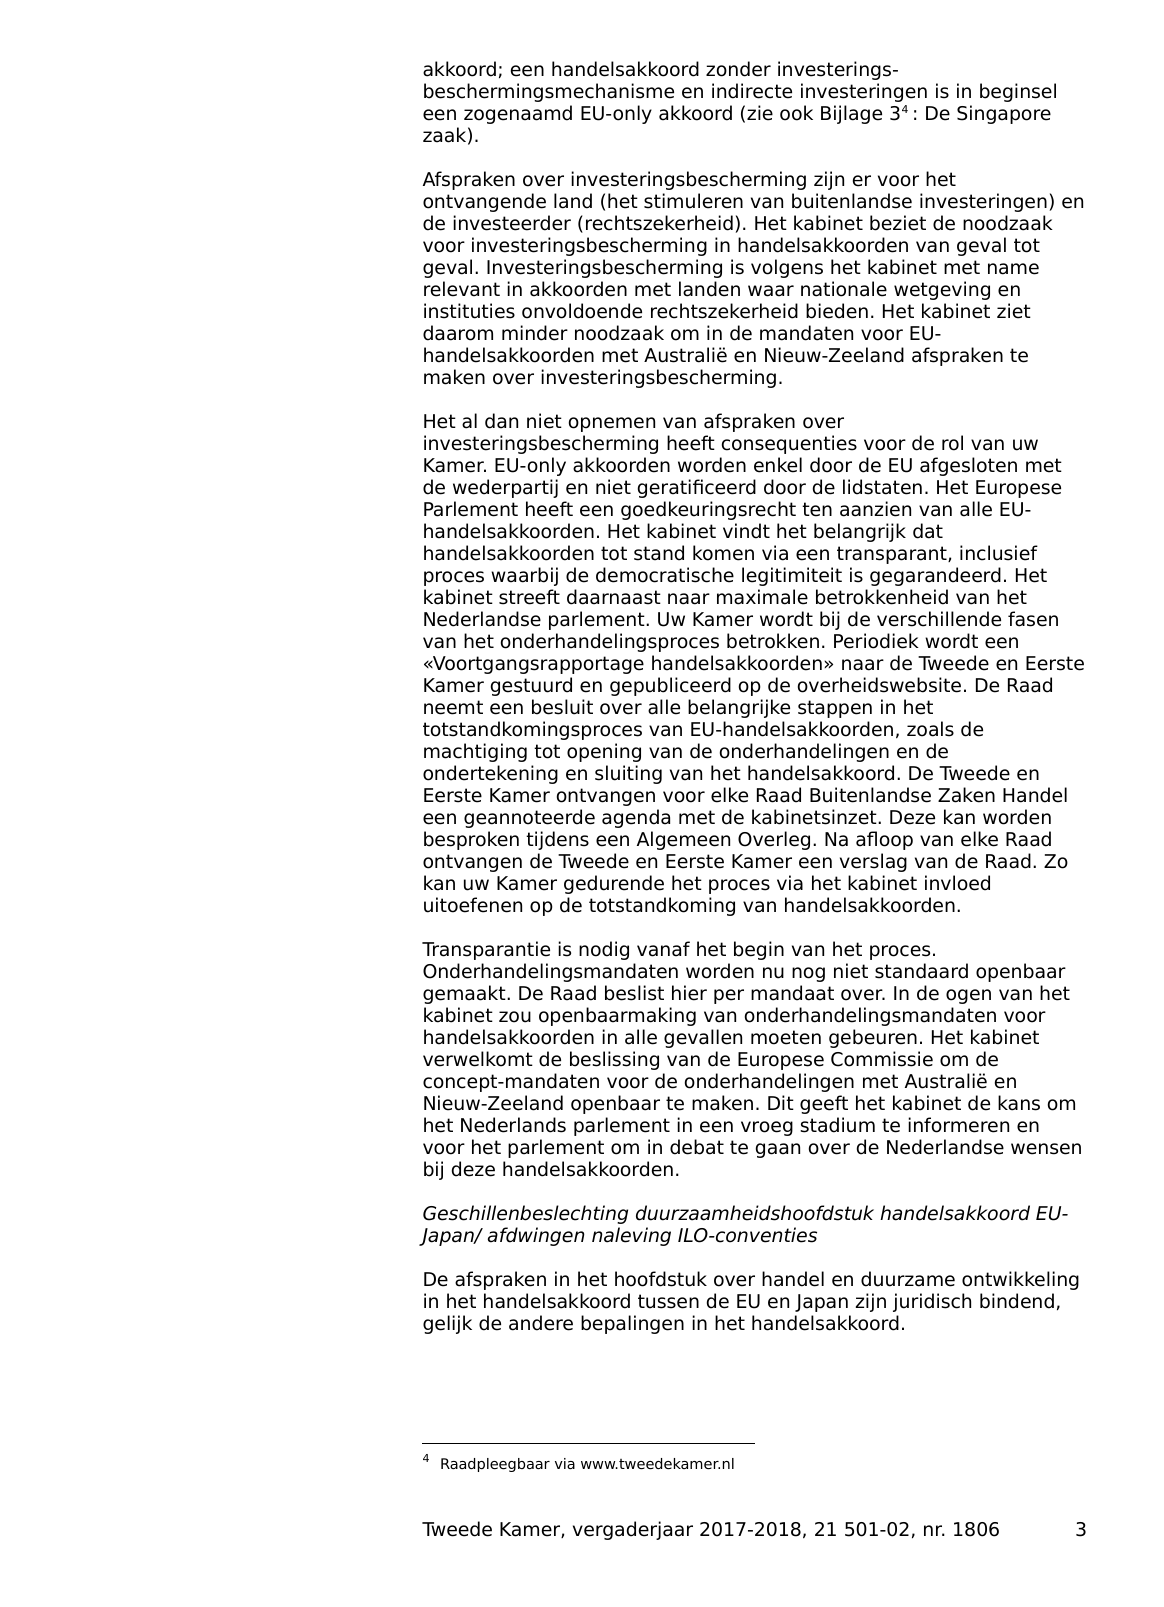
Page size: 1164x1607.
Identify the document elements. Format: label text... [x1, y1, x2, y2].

text De afspraken in het hoofdstuk over handel en duurzame ontwikkeling in het handelsakkoord tussen de EU en Japan zijn juridisch bindend, gelijk de andere bepalingen in het handelsakkoord. [422, 1269, 1087, 1335]
text Afspraken over investeringsbescherming zijn er voor het ontvangende land (het stimuleren van buitenlandse investeringen) en de investeerder (rechtszekerheid). Het kabinet beziet de noodzaak voor investeringsbescherming in handelsakkoorden van geval tot geval. Investeringsbescherming is volgens het kabinet met name relevant in akkoorden met landen waar nationale wetgeving en instituties onvoldoende rechtszekerheid bieden. Het kabinet ziet daarom minder noodzaak om in de mandaten voor EU-handelsakkoorden met Australië en Nieuw-Zeeland afspraken te maken over investeringsbescherming. [422, 169, 1087, 389]
subtitle Geschillenbeslechting duurzaamheidshoofdstuk handelsakkoord EU-Japan/ afdwingen naleving ILO-conventies [422, 1203, 1087, 1247]
text Raadpleegbaar via www.tweedekamer.nl [422, 1452, 1087, 1474]
text Het al dan niet opnemen van afspraken over investeringsbescherming heeft consequenties voor de rol van uw Kamer. EU-only akkoorden worden enkel door de EU afgesloten met de wederpartij en niet geratificeerd door de lidstaten. Het Europese Parlement heeft een goedkeuringsrecht ten aanzien van alle EU-handelsakkoorden. Het kabinet vindt het belangrijk dat handelsakkoorden tot stand komen via een transparant, inclusief proces waarbij de democratische legitimiteit is gegarandeerd. Het kabinet streeft daarnaast naar maximale betrokkenheid van het Nederlandse parlement. Uw Kamer wordt bij de verschillende fasen van het onderhandelingsproces betrokken. Periodiek wordt een «Voortgangsrapportage handelsakkoorden» naar de Tweede en Eerste Kamer gestuurd en gepubliceerd op de overheidswebsite. De Raad neemt een besluit over alle belangrijke stappen in het totstandkomingsproces van EU-handelsakkoorden, zoals de machtiging tot opening van de onderhandelingen en de ondertekening en sluiting van het handelsakkoord. De Tweede en Eerste Kamer ontvangen voor elke Raad Buitenlandse Zaken Handel een geannoteerde agenda met de kabinetsinzet. Deze kan worden besproken tijdens een Algemeen Overleg. Na afloop van elke Raad ontvangen de Tweede en Eerste Kamer een verslag van de Raad. Zo kan uw Kamer gedurende het proces via het kabinet invloed uitoefenen op de totstandkoming van handelsakkoorden. [422, 411, 1087, 917]
text akkoord; een handelsakkoord zonder investerings-beschermingsmechanisme en indirecte investeringen is in beginsel een zogenaamd EU-only akkoord (zie ook Bijlage 3: De Singapore zaak). [422, 59, 1087, 147]
text Transparantie is nodig vanaf het begin van het proces. Onderhandelingsmandaten worden nu nog niet standaard openbaar gemaakt. De Raad beslist hier per mandaat over. In de ogen van het kabinet zou openbaarmaking van onderhandelingsmandaten voor handelsakkoorden in alle gevallen moeten gebeuren. Het kabinet verwelkomt de beslissing van de Europese Commissie om de concept-mandaten voor de onderhandelingen met Australië en Nieuw-Zeeland openbaar te maken. Dit geeft het kabinet de kans om het Nederlands parlement in een vroeg stadium te informeren en voor het parlement om in debat te gaan over de Nederlandse wensen bij deze handelsakkoorden. [422, 939, 1087, 1181]
